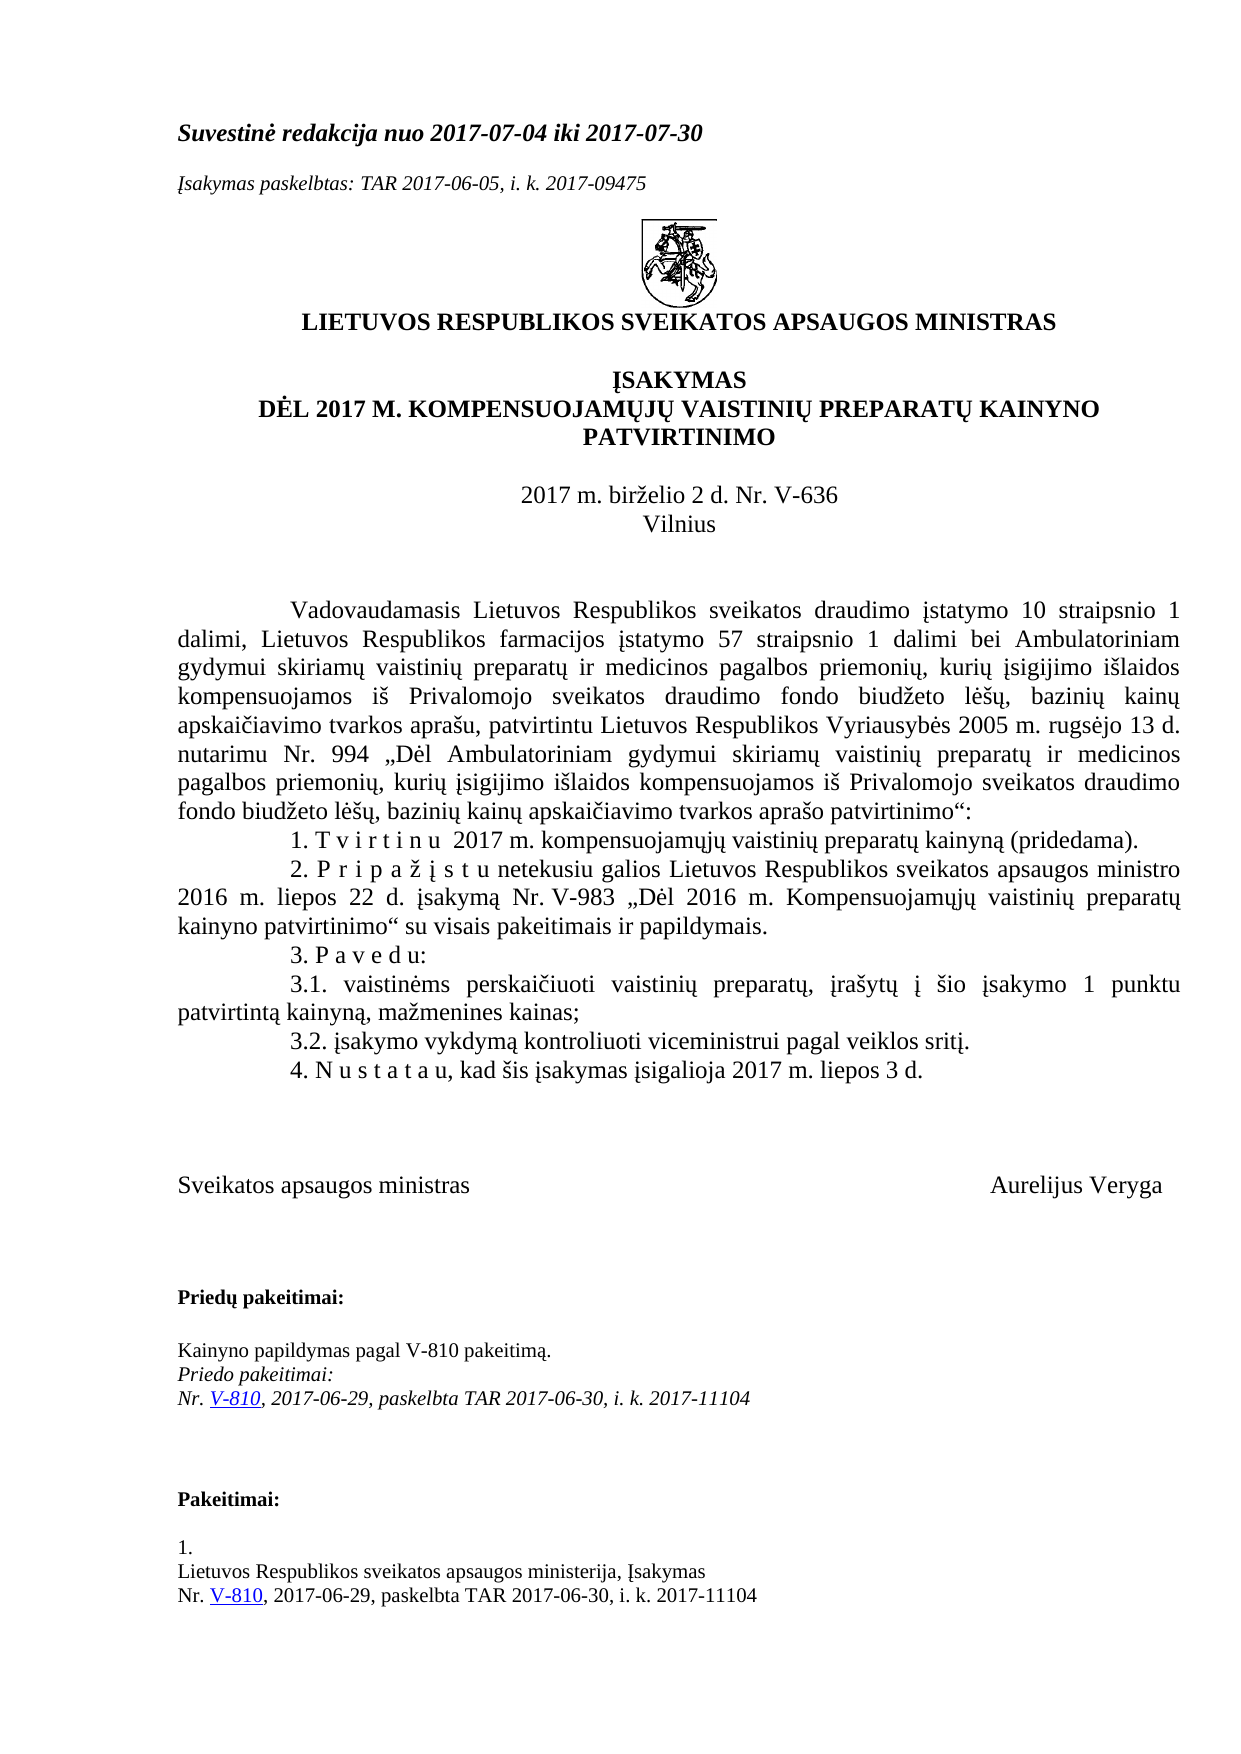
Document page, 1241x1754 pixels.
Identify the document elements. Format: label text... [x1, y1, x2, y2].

text 4. N u s t a t a u, kad šis įsakymas įsigalioja 2017 m. liepos 3 d. [177, 1055, 1181, 1084]
text Pakeitimai: [177, 1487, 1181, 1511]
text Nr. V-810, 2017-06-29, paskelbta TAR 2017-06-30, i. k. 2017-11104 [177, 1386, 1181, 1410]
text Vadovaudamasis Lietuvos Respublikos sveikatos draudimo įstatymo 10 straipsnio 1 dalimi, Lietuvos Respublikos farmacijos įstatymo 57 straipsnio 1 dalimi bei Ambulatoriniam gydymui skiriamų vaistinių preparatų ir medicinos pagalbos priemonių, kurių įsigijimo išlaidos kompensuojamos iš Privalomojo sveikatos draudimo fondo biudžeto lėšų, bazinių kainų apskaičiavimo tvarkos aprašu, patvirtintu Lietuvos Respublikos Vyriausybės 2005 m. rugsėjo 13 d. nutarimu Nr. 994 „Dėl Ambulatoriniam gydymui skiriamų vaistinių preparatų ir medicinos pagalbos priemonių, kurių įsigijimo išlaidos kompensuojamos iš Privalomojo sveikatos draudimo fondo biudžeto lėšų, bazinių kainų apskaičiavimo tvarkos aprašo patvirtinimo“: [177, 595, 1181, 825]
text Priedų pakeitimai: [177, 1285, 1181, 1309]
text Lietuvos Respublikos sveikatos apsaugos ministerija, Įsakymas [177, 1559, 1181, 1583]
text LIETUVOS RESPUBLIKOS SVEIKATOS APSAUGOS MINISTRAS [177, 307, 1181, 336]
text Nr. V-810, 2017-06-29, paskelbta TAR 2017-06-30, i. k. 2017-11104 [177, 1583, 1181, 1607]
text Kainyno papildymas pagal V-810 pakeitimą. [177, 1338, 1181, 1362]
text Įsakymas paskelbtas: TAR 2017-06-05, i. k. 2017-09475 [177, 171, 1181, 195]
text 2017 m. birželio 2 d. Nr. V-636 [177, 480, 1181, 509]
text 1. T v i r t i n u 2017 m. kompensuojamųjų vaistinių preparatų kainyną (pridedama). [177, 825, 1181, 854]
text ĮSAKYMAS [177, 365, 1181, 394]
text Suvestinė redakcija nuo 2017-07-04 iki 2017-07-30 [177, 118, 1181, 147]
text DĖL 2017 M. KOMPENSUOJAMŲJŲ VAISTINIŲ PREPARATŲ KAINYNO PATVIRTINIMO [177, 394, 1181, 451]
text 3. P a v e d u: [177, 940, 1181, 969]
text 1. [177, 1535, 1181, 1559]
text Sveikatos apsaugos ministras Aurelijus Veryga [177, 1170, 1181, 1199]
text 3.2. įsakymo vykdymą kontroliuoti viceministrui pagal veiklos sritį. [177, 1026, 1181, 1055]
text 2. P r i p a ž į s t u netekusiu galios Lietuvos Respublikos sveikatos apsaugos ministro 2016 m. liepos 22 d. įsakymą Nr. V-983 „Dėl 2016 m. Kompensuojamųjų vaistinių preparatų kainyno patvirtinimo“ su visais pakeitimais ir papildymais. [177, 854, 1181, 940]
text 3.1. vaistinėms perskaičiuoti vaistinių preparatų, įrašytų į šio įsakymo 1 punktu patvirtintą kainyną, mažmenines kainas; [177, 969, 1181, 1026]
text Priedo pakeitimai: [177, 1362, 1181, 1386]
text Vilnius [177, 509, 1181, 537]
